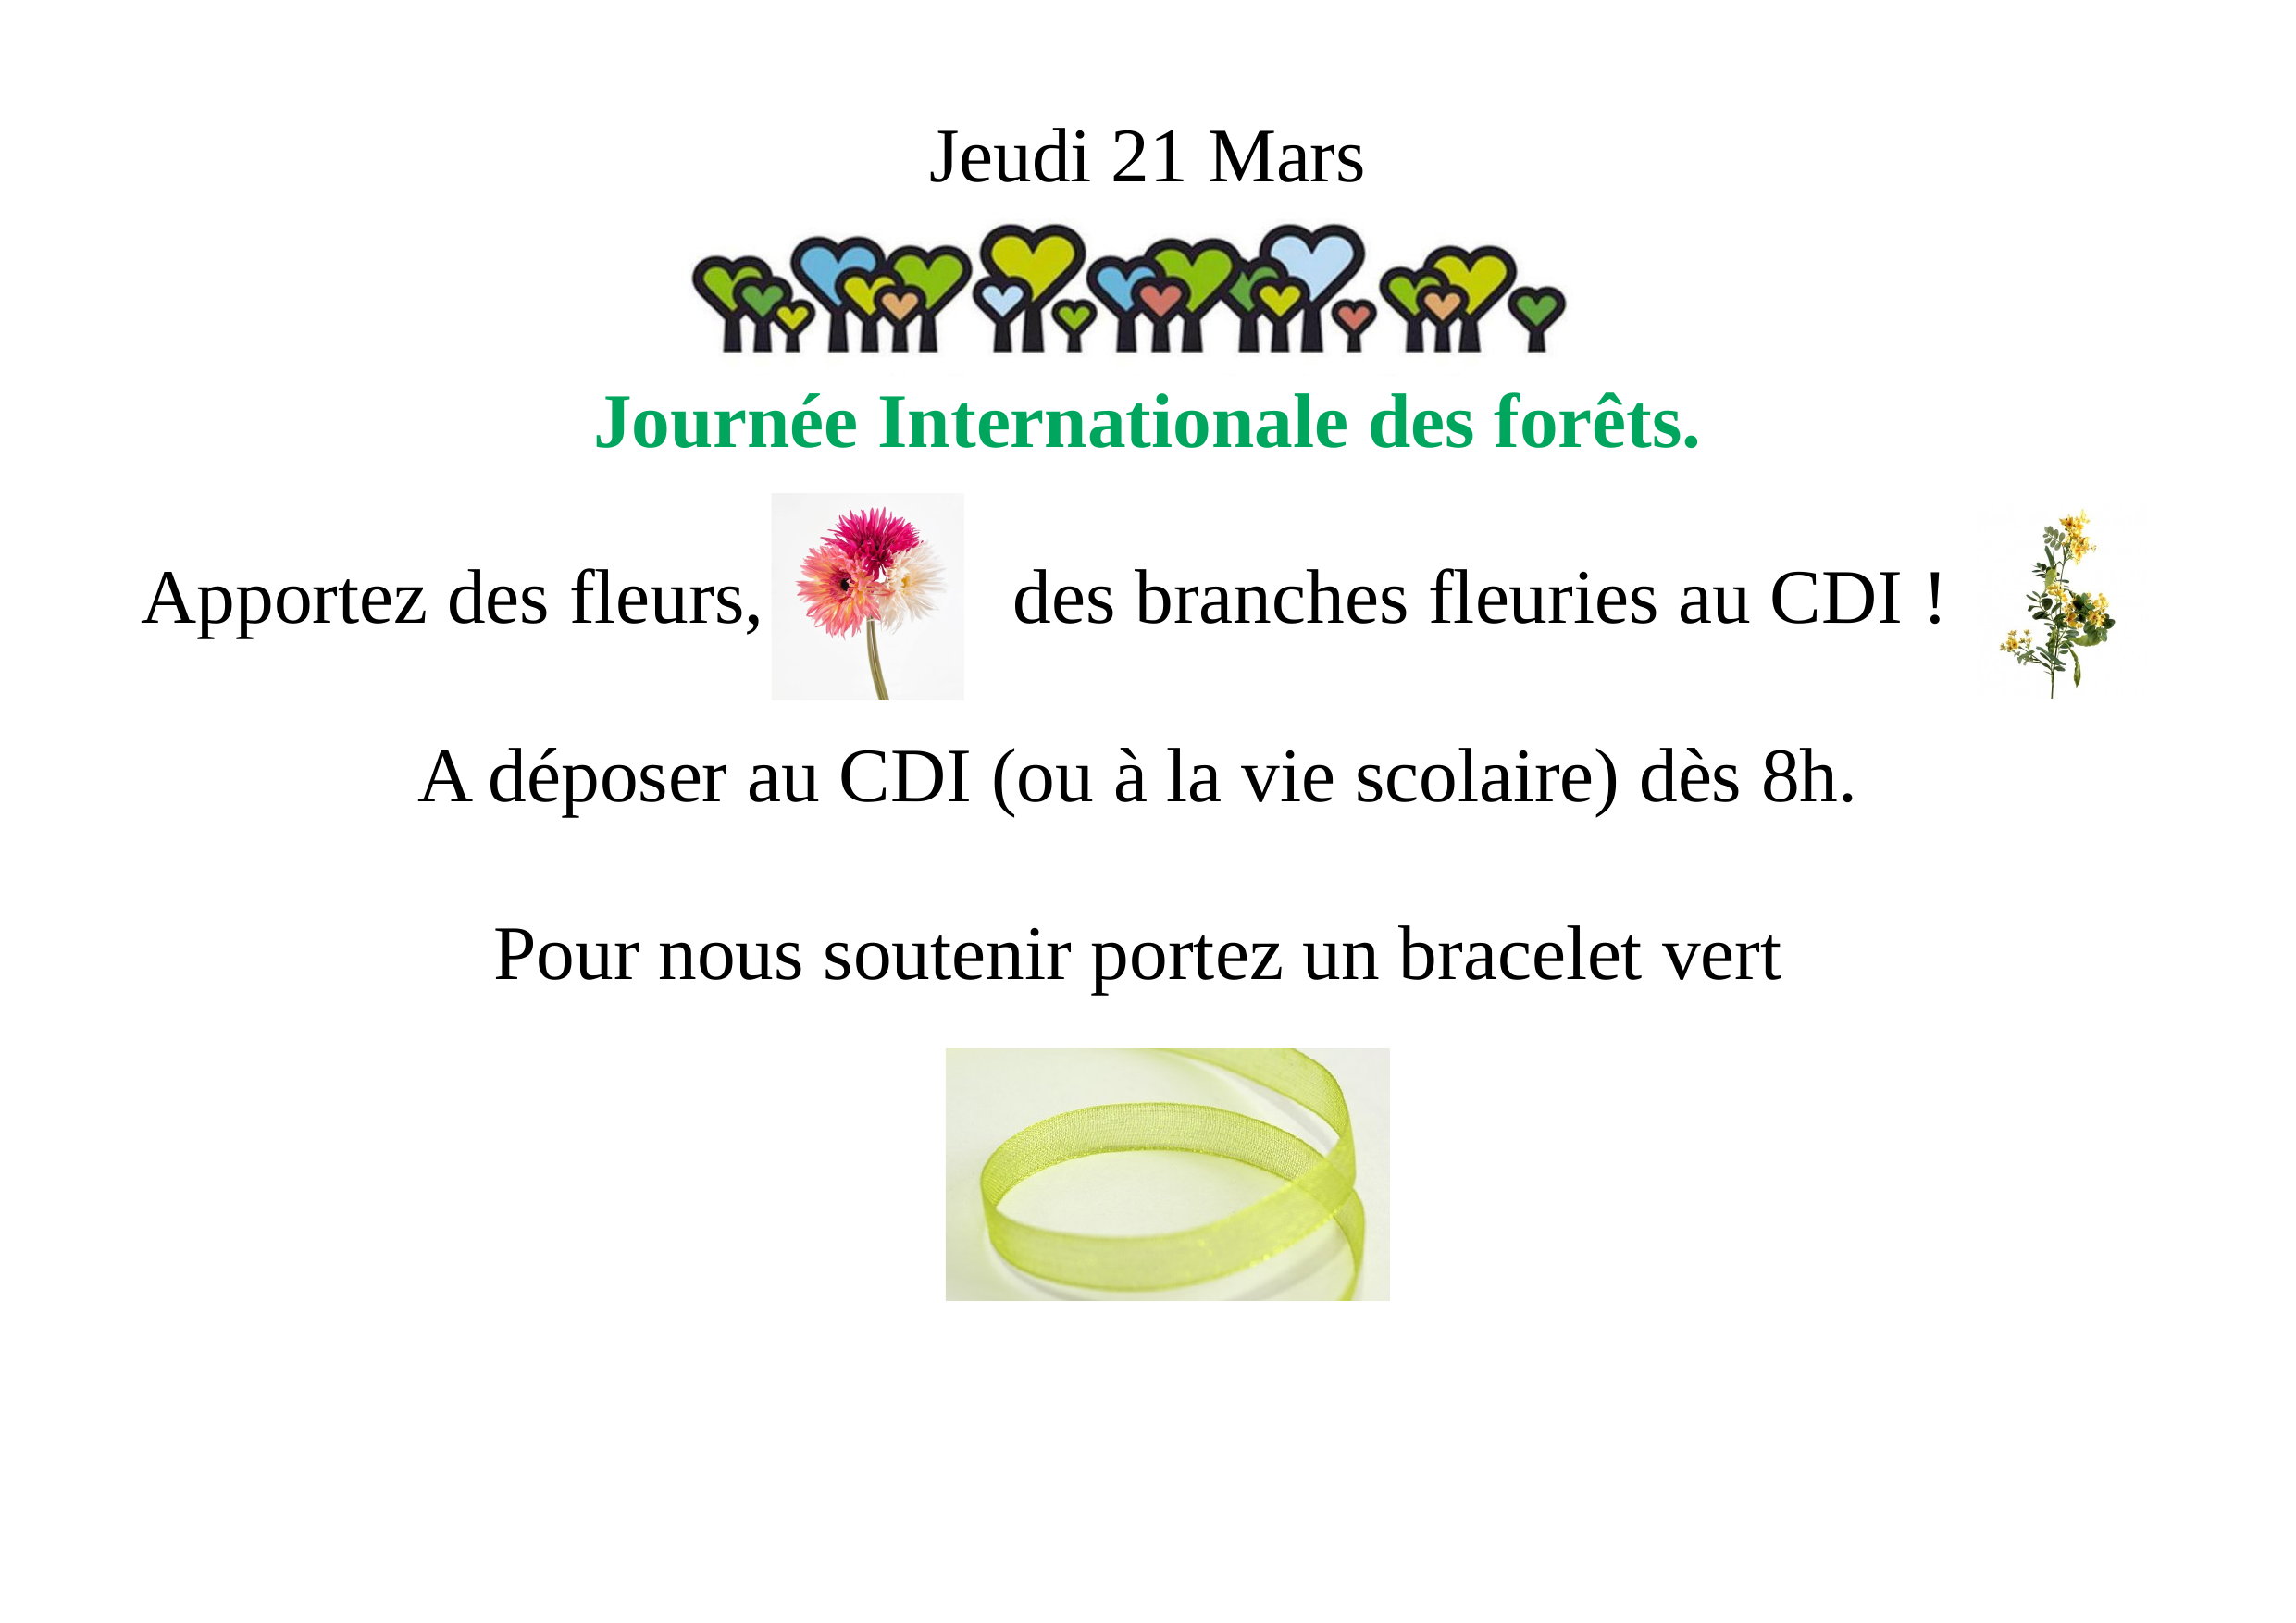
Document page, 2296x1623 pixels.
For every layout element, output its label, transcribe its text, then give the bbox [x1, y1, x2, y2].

picture [771, 493, 964, 700]
text Pour nous soutenir portez un bracelet vert [109, 908, 2186, 996]
text Jeudi 21 Mars [109, 109, 2186, 198]
picture [1976, 502, 2148, 699]
picture [681, 204, 1586, 376]
picture [945, 1048, 1390, 1301]
text A déposer au CDI (ou à la vie scolaire) dès 8h. [109, 730, 2186, 819]
text Journée Internationale des forêts. [109, 376, 2186, 464]
